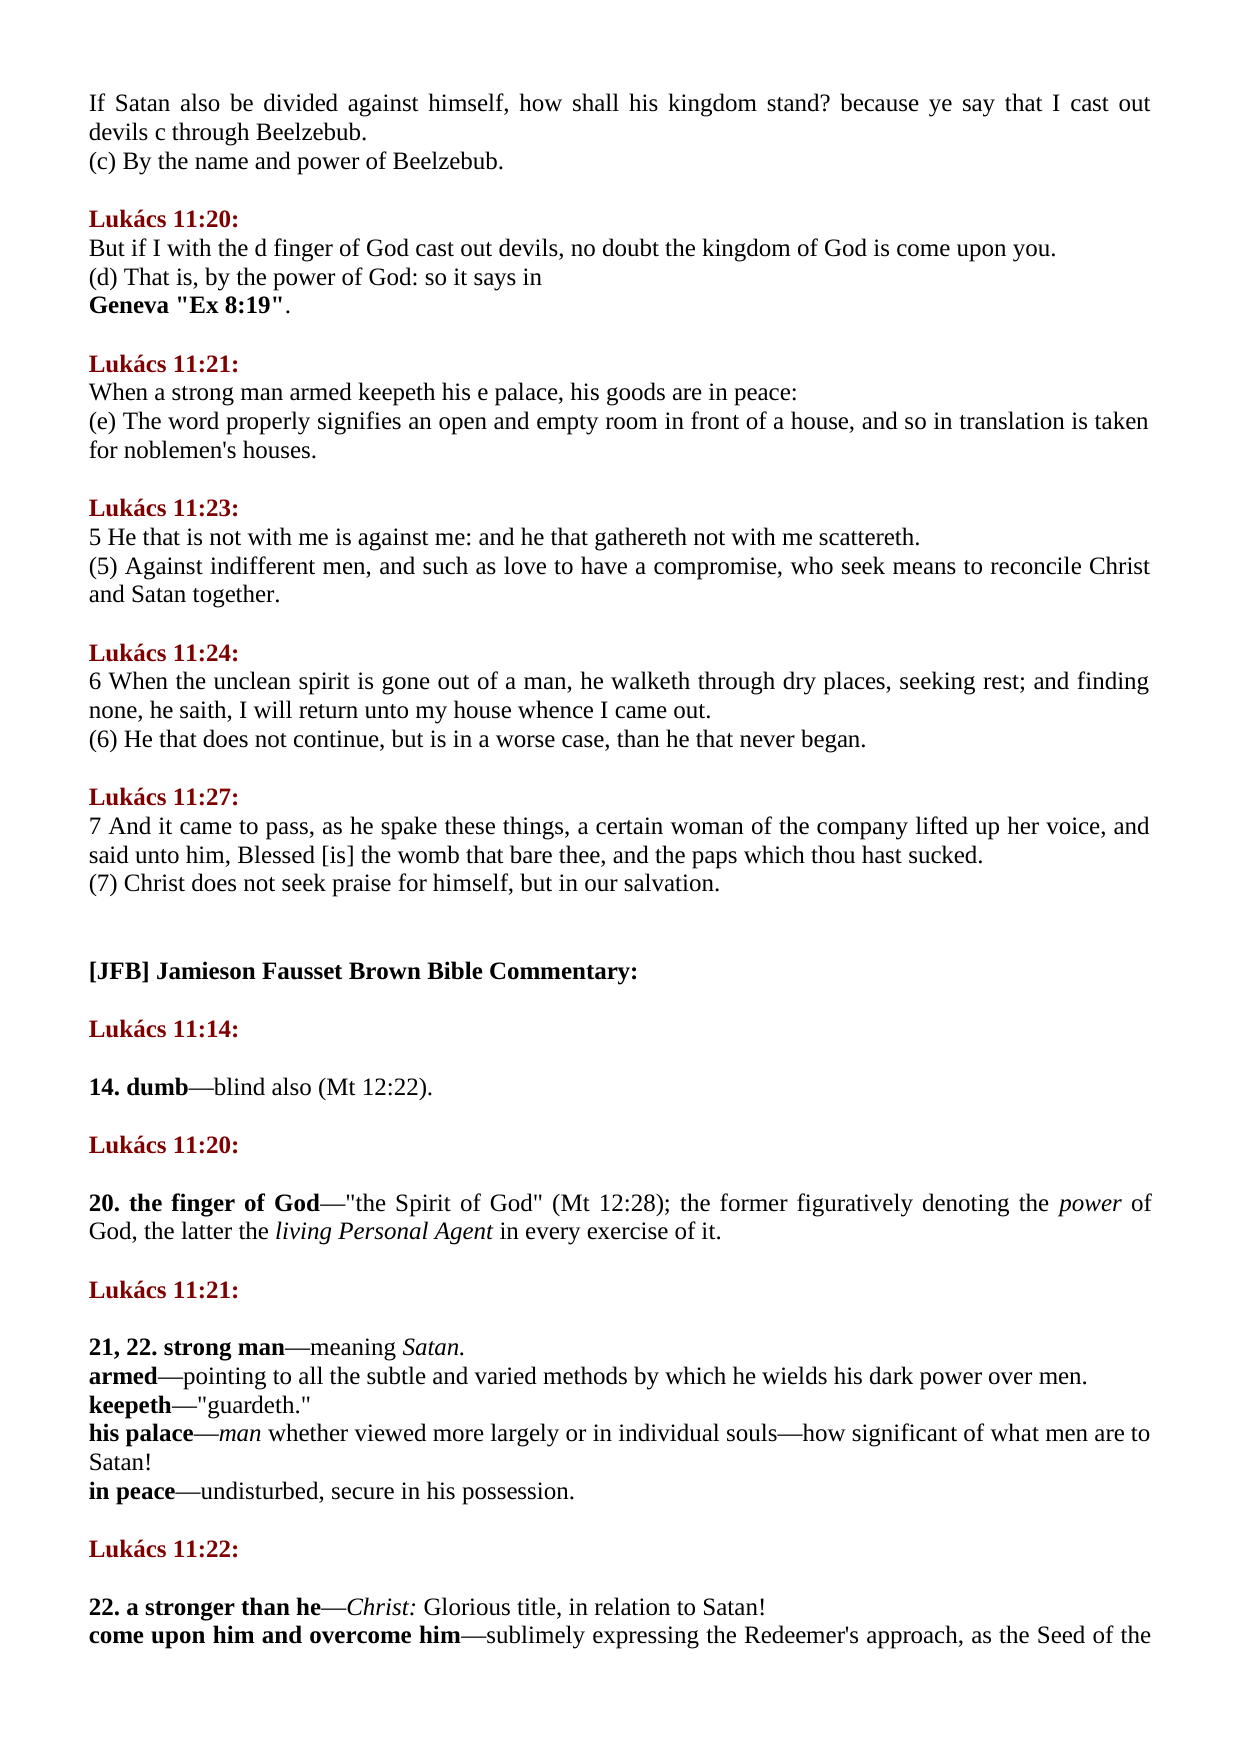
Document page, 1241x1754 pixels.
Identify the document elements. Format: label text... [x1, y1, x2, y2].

text Lukács 11:24: [88, 638, 1152, 666]
text Lukács 11:23: [88, 493, 1152, 522]
text But if I with the d finger of God cast out devils, no doubt the kingdom of God is come upon you. (d) That is, by the power of God: so it says in Geneva "Ex 8:19". [88, 233, 1152, 319]
text 20. the finger of God—"the Spirit of God" (Mt 12:28); the former figuratively denoting the power of God, the latter the living Personal Agent in every exercise of it. [88, 1188, 1152, 1245]
text Lukács 11:20: [88, 1130, 1152, 1159]
text Lukács 11:21: [88, 349, 1152, 377]
text Lukács 11:22: [88, 1534, 1152, 1563]
text Lukács 11:14: [88, 1014, 1152, 1043]
text When a strong man armed keepeth his e palace, his goods are in peace: (e) The word properly signifies an open and empty room in front of a house, and so in translation is taken for noblemen's houses. [88, 377, 1152, 464]
text 21, 22. strong man—meaning Satan. armed—pointing to all the subtle and varied methods by which he wields his dark power over men. keepeth—"guardeth." his palace—man whether viewed more largely or in individual souls—how significant of what men are to Satan! in peace—undisturbed, secure in his possession. [88, 1332, 1152, 1505]
text 14. dumb—blind also (Mt 12:22). [88, 1072, 1152, 1101]
text Lukács 11:27: [88, 782, 1152, 811]
text 5 He that is not with me is against me: and he that gathereth not with me scattereth. (5) Against indifferent men, and such as love to have a compromise, who seek means to reconcile Christ and Satan together. [88, 522, 1152, 608]
text [JFB] Jamieson Fausset Brown Bible Commentary: [88, 956, 1152, 985]
text 6 When the unclean spirit is gone out of a man, he walketh through dry places, seeking rest; and finding none, he saith, I will return unto my house whence I came out. (6) He that does not continue, but is in a worse case, than he that never began. [88, 666, 1152, 753]
text 7 And it came to pass, as he spake these things, a certain woman of the company lifted up her voice, and said unto him, Blessed [is] the womb that bare thee, and the paps which thou hast sucked. (7) Christ does not seek praise for himself, but in our salvation. [88, 811, 1152, 897]
text 22. a stronger than he—Christ: Glorious title, in relation to Satan! come upon him and overcome him—sublimely expressing the Redeemer's approach, as the Seed of the [88, 1592, 1152, 1649]
text If Satan also be divided against himself, how shall his kingdom stand? because ye say that I cast out devils c through Beelzebub. (c) By the name and power of Beelzebub. [88, 88, 1152, 175]
text Lukács 11:20: [88, 204, 1152, 233]
text Lukács 11:21: [88, 1275, 1152, 1303]
